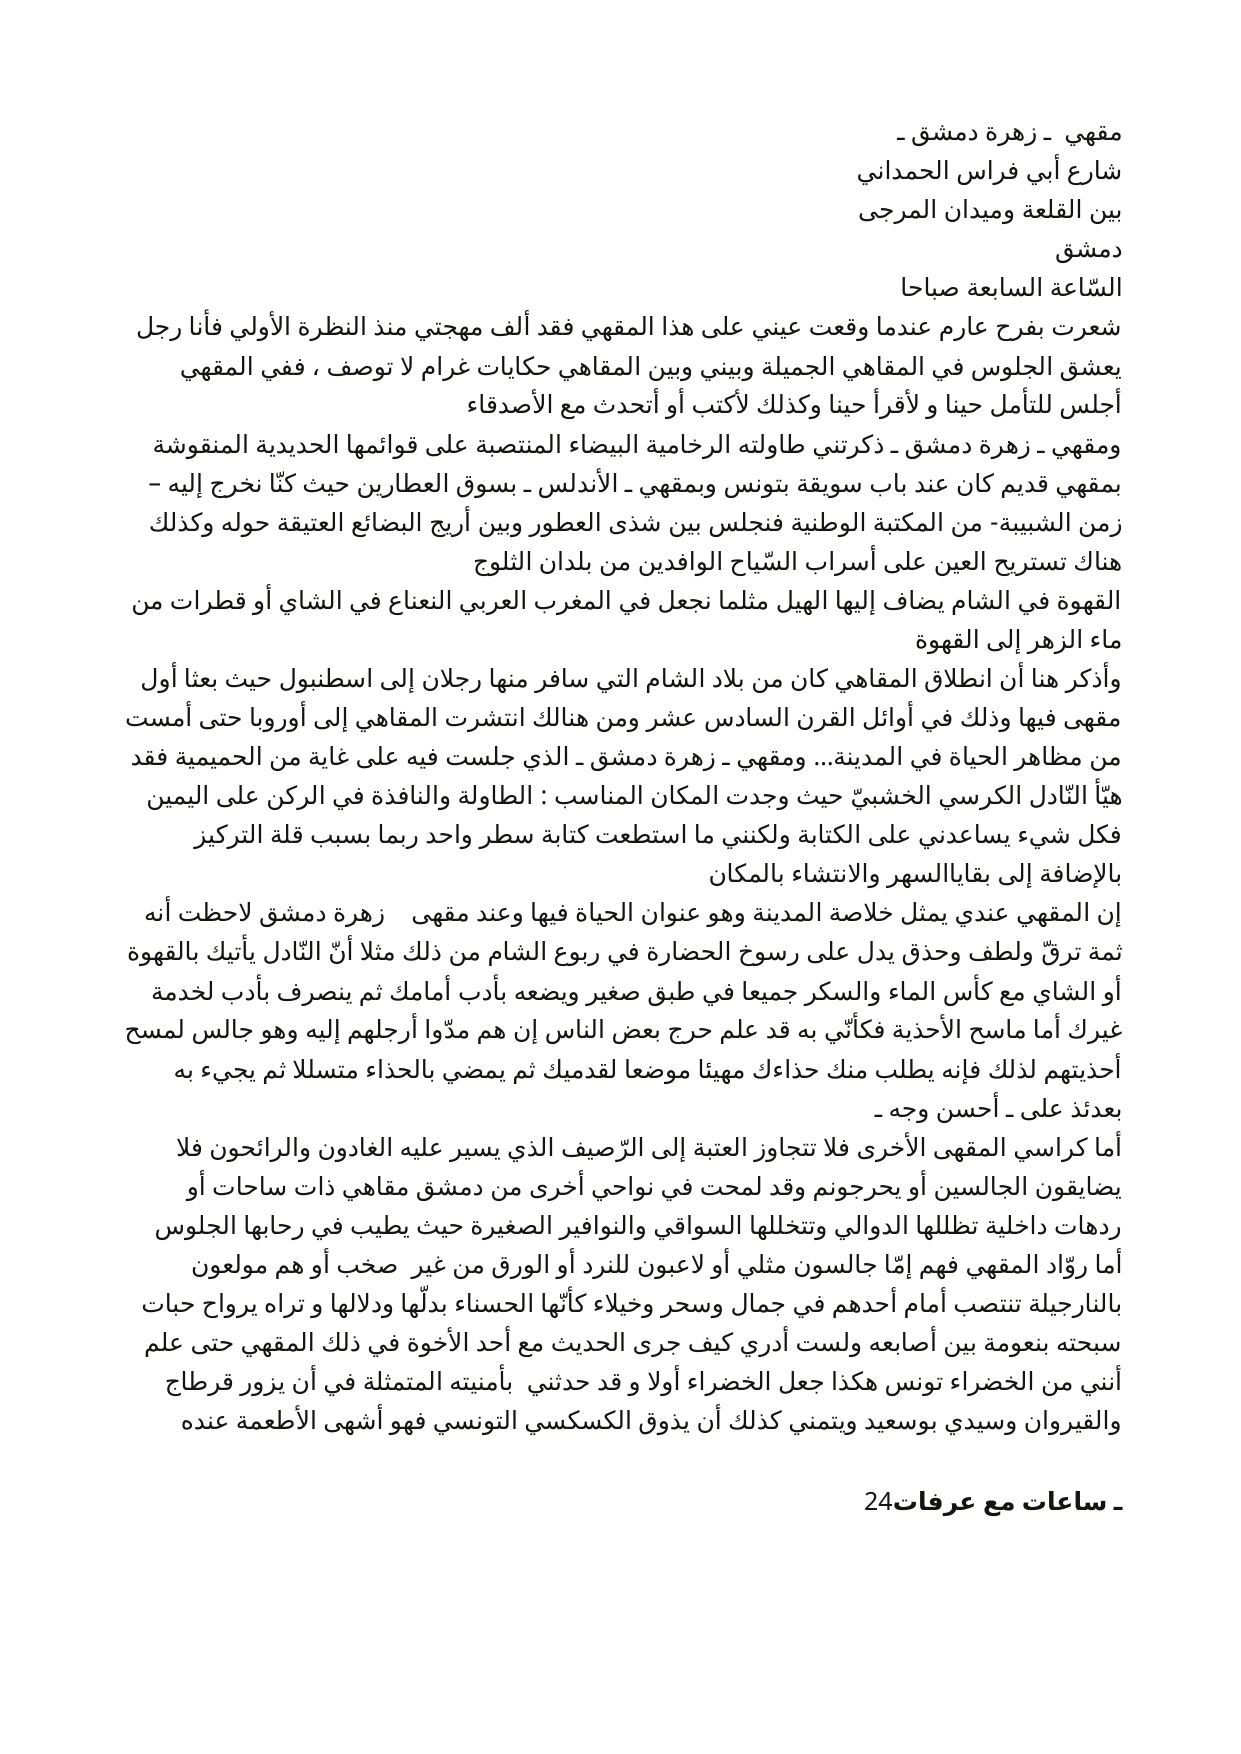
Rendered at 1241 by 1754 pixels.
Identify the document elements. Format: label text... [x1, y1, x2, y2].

text مقهي ـ زهرة دمشق ـ شارع أبي فراس الحمداني بين القلعة وميدان المرجى دمشق السّاعة السابعة صباحا شعرت بفرح عارم عندما وقعت عيني على هذا المقهي فقد ألف مهجتي منذ النظرة الأولي فأنا رجل يعشق الجلوس في المقاهي الجميلة وبيني وبين المقاهي حكايات غرام لا توصف ، ففي المقهي أجلس للتأمل حينا و لأقرأ حينا وكذلك لأكتب أو أتحدث مع الأصدقاء ومقهي ـ زهرة دمشق ـ ذكرتني طاولته الرخامية البيضاء المنتصبة على قوائمها الحديدية المنقوشة بمقهي قديم كان عند باب سويقة بتونس وبمقهي ـ الأندلس ـ بسوق العطارين حيث كنّا نخرج إليه – زمن الشبيبة- من المكتبة الوطنية فنجلس بين شذى العطور وبين أريج البضائع العتيقة حوله وكذلك هناك تستريح العين على أسراب السّياح الوافدين من بلدان الثلوج القهوة في الشام يضاف إليها الهيل مثلما نجعل في المغرب العربي النعناع في الشاي أو قطرات من ماء الزهر إلى القهوة وأذكر هنا أن انطلاق المقاهي كان من بلاد الشام التي سافر منها رجلان إلى اسطنبول حيث بعثا أول مقهى فيها وذلك في أوائل القرن السادس عشر ومن هنالك انتشرت المقاهي إلى أوروبا حتى أمست من مظاهر الحياة في المدينة… ومقهي ـ زهرة دمشق ـ الذي جلست فيه على غاية من الحميمية فقد هيّأ النّادل الكرسي الخشبيّ حيث وجدت المكان المناسب : الطاولة والنافذة في الركن على اليمين فكل شيء يساعدني على الكتابة ولكنني ما استطعت كتابة سطر واحد ربما بسبب قلة التركيز بالإضافة إلى بقاياالسهر والانتشاء بالمكان إن المقهي عندي يمثل خلاصة المدينة وهو عنوان الحياة فيها وعند مقهى زهرة دمشق لاحظت أنه ثمة ترقّ ولطف وحذق يدل على رسوخ الحضارة في ربوع الشام من ذلك مثلا أنّ النّادل يأتيك بالقهوة أو الشاي مع كأس الماء والسكر جميعا في طبق صغير ويضعه بأدب أمامك ثم ينصرف بأدب لخدمة غيرك أما ماسح الأحذية فكأنّي به قد علم حرج بعض الناس إن هم مدّوا أرجلهم إليه وهو جالس لمسح أحذيتهم لذلك فإنه يطلب منك حذاءك مهيئا موضعا لقدميك ثم يمضي بالحذاء متسللا ثم يجيء به بعدئذ على ـ أحسن وجه ـ أما كراسي المقهى الأخرى فلا تتجاوز العتبة إلى الرّصيف الذي يسير عليه الغادون والرائحون فلا يضايقون الجالسين أو يحرجونم وقد لمحت في نواحي أخرى من دمشق مقاهي ذات ساحات أو ردهات داخلية تظللها الدوالي وتتخللها السواقي والنوافير الصغيرة حيث يطيب في رحابها الجلوس أما روّاد المقهي فهم إمّا جالسون مثلي أو لاعبون للنرد أو الورق من غير صخب أو هم مولعون بالنارجيلة تنتصب أمام أحدهم في جمال وسحر وخيلاء كأنّها الحسناء بدلّها ودلالها و تراه يرواح حبات سبحته بنعومة بين أصابعه ولست أدري كيف جرى الحديث مع أحد الأخوة في ذلك المقهي حتى علم أنني من الخضراء تونس هكذا جعل الخضراء أولا و قد حدثني بأمنيته المتمثلة في أن يزور قرطاج والقيروان وسيدي بوسعيد ويتمني كذلك أن يذوق الكسكسي التونسي فهو أشهى الأطعمة عنده [118, 118, 1122, 1440]
text 24ـ ساعات مع عرفات [118, 1484, 1122, 1521]
